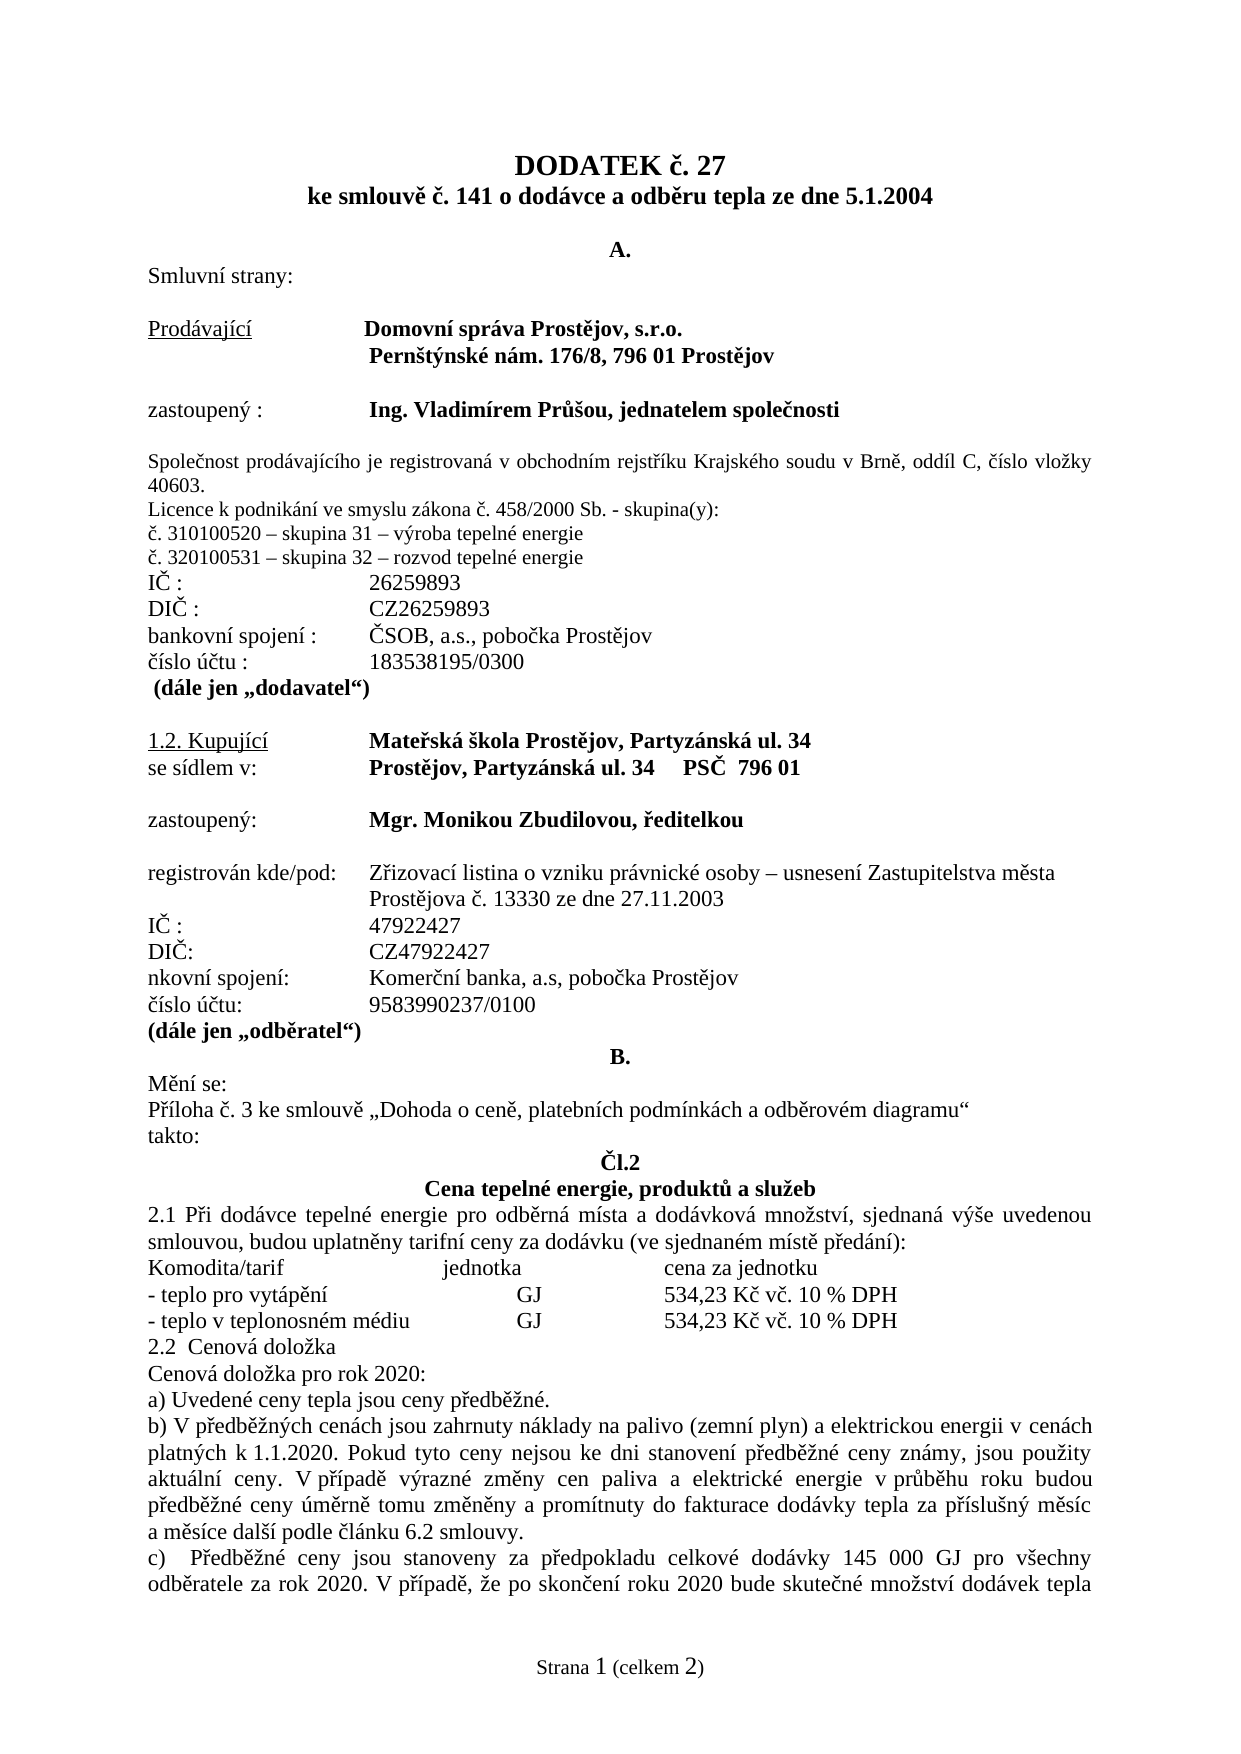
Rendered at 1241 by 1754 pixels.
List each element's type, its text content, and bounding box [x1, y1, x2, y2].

text č. 310100520 – skupina 31 – výroba tepelné energie [148, 521, 1093, 545]
text č. 320100531 – skupina 32 – rozvod tepelné energie [148, 545, 1093, 569]
text Prodávající Domovní správa Prostějov, s.r.o. [148, 315, 1093, 342]
text zastoupený : Ing. Vladimírem Průšou, jednatelem společnosti [148, 396, 1093, 422]
title DODATEK č. 27 [148, 148, 1093, 181]
text (dále jen „odběratel“) [148, 1017, 1093, 1043]
subtitle ke smlouvě č. 141 o dodávce a odběru tepla ze dne 5.1.2004 [148, 181, 1093, 210]
text c) Předběžné ceny jsou stanoveny za předpokladu celkové dodávky 145 000 GJ pro všechny odběratele za rok 2020. V případě, že po skončení roku 2020 bude skutečné množství dodávek tepla [148, 1544, 1093, 1597]
text DIČ: CZ47922427 [148, 938, 1093, 964]
text DIČ : CZ26259893 [148, 595, 1093, 622]
subtitle IČ : 26259893 [148, 569, 1093, 595]
text Cena tepelné energie, produktů a služeb [148, 1175, 1093, 1202]
subtitle Příloha č. 3 ke smlouvě „Dohoda o ceně, platebních podmínkách a odběrovém diagramu“ [148, 1096, 1093, 1122]
text a) Uvedené ceny tepla jsou ceny předběžné. [148, 1386, 1093, 1412]
text zastoupený: Mgr. Monikou Zbudilovou, ředitelkou [148, 806, 1093, 833]
text Prostějova č. 13330 ze dne 27.11.2003 [148, 885, 1093, 912]
subtitle A. [148, 236, 1093, 263]
text Licence k podnikání ve smyslu zákona č. 458/2000 Sb. - skupina(y): [148, 497, 1093, 521]
text 1.2. Kupující Mateřská škola Prostějov, Partyzánská ul. 34 [148, 727, 1093, 753]
text Komodita/tarif jednotka cena za jednotku [148, 1254, 1093, 1281]
text číslo účtu : 183538195/0300 [148, 648, 1093, 674]
text b) V předběžných cenách jsou zahrnuty náklady na palivo (zemní plyn) a elektrickou energii v cenách platných k 1.1.2020. Pokud tyto ceny nejsou ke dni stanovení předběžné ceny známy, jsou použity aktuální ceny. V případě výrazné změny cen paliva a elektrické energie v průběhu roku budou předběžné ceny úměrně tomu změněny a promítnuty do fakturace dodávky tepla za příslušný měsíc a měsíce další podle článku 6.2 smlouvy. [148, 1412, 1093, 1544]
text IČ : 47922427 [148, 912, 1093, 938]
text Společnost prodávajícího je registrovaná v obchodním rejstříku Krajského soudu v Brně, oddíl C, číslo vložky 40603. [148, 449, 1093, 497]
text číslo účtu: 9583990237/0100 [148, 991, 1093, 1017]
subtitle Smluvní strany: [148, 263, 1093, 289]
text nkovní spojení: Komerční banka, a.s, pobočka Prostějov [148, 964, 1093, 991]
text 2.2 Cenová doložka [148, 1333, 1093, 1360]
text registrován kde/pod: Zřizovací listina o vzniku právnické osoby – usnesení Zastupitelstva města [148, 859, 1093, 885]
text bankovní spojení : ČSOB, a.s., pobočka Prostějov [148, 622, 1093, 648]
text - teplo v teplonosném médiu GJ 534,23 Kč vč. 10 % DPH [148, 1307, 1093, 1333]
text Cenová doložka pro rok 2020: [148, 1360, 1093, 1386]
text Mění se: [148, 1070, 1093, 1096]
text - teplo pro vytápění GJ 534,23 Kč vč. 10 % DPH [148, 1281, 1093, 1307]
text (dále jen „dodavatel“) [148, 674, 1093, 701]
text Pernštýnské nám. 176/8, 796 01 Prostějov [148, 342, 1093, 370]
text Čl.2 [148, 1149, 1093, 1175]
text se sídlem v: Prostějov, Partyzánská ul. 34 PSČ 796 01 [148, 753, 1093, 780]
text B. [148, 1043, 1093, 1070]
text takto: [148, 1122, 1093, 1149]
text 2.1 Při dodávce tepelné energie pro odběrná místa a dodávková množství, sjednaná výše uvedenou smlouvou, budou uplatněny tarifní ceny za dodávku (ve sjednaném místě předání): [148, 1202, 1093, 1254]
